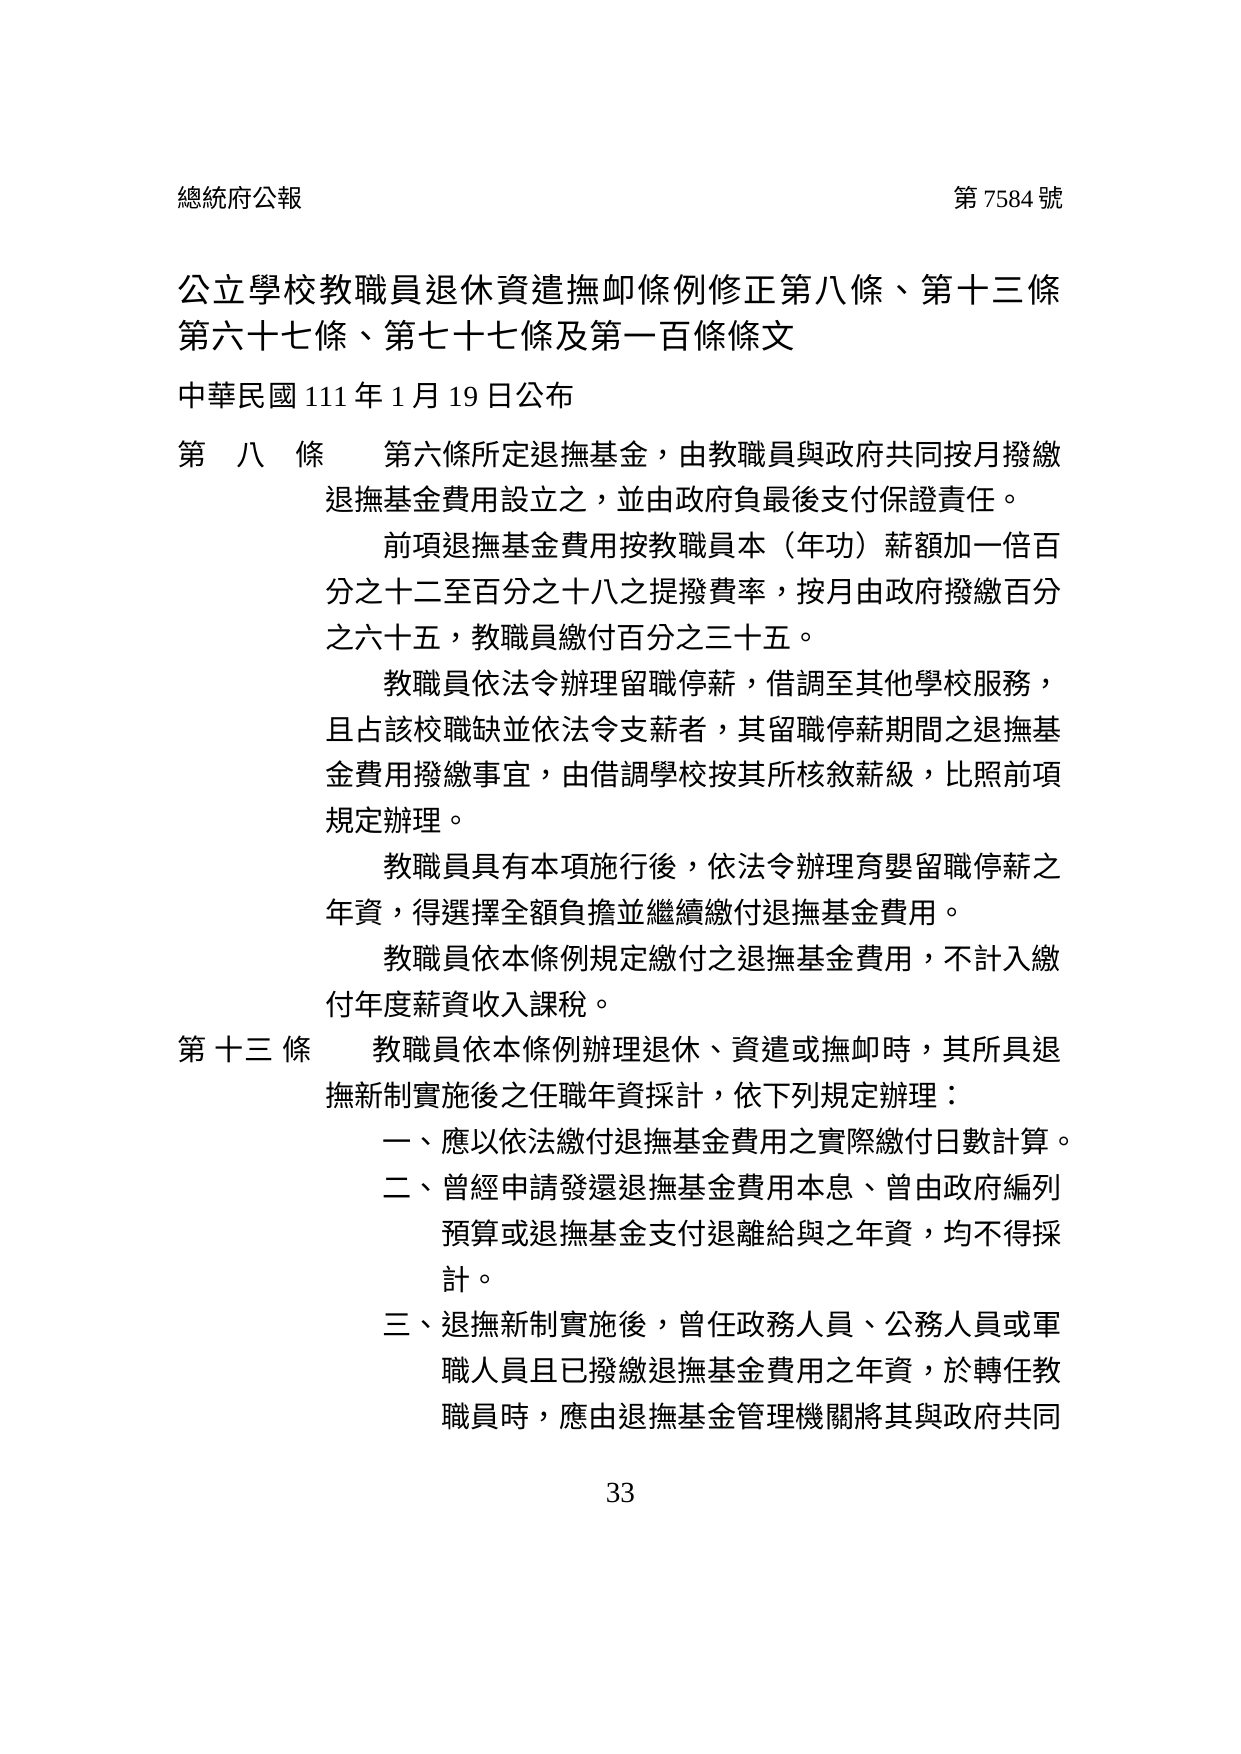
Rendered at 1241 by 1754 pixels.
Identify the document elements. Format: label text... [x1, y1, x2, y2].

text 第 八 條 第六條所定退撫基金，由教職員與政府共同按月撥繳退撫基金費用設立之，並由政府負最後支付保證責任。 [177, 428, 1063, 520]
text 教職員依法令辦理留職停薪，借調至其他學校服務，且占該校職缺並依法令支薪者，其留職停薪期間之退撫基金費用撥繳事宜，由借調學校按其所核敘薪級，比照前項規定辦理。 [325, 657, 1063, 841]
text 公立學校教職員退休資遣撫卹條例修正第八條、第十三條、第六十七條、第七十七條及第一百條條文 [177, 266, 1063, 357]
text 一、 應以依法繳付退撫基金費用之實際繳付日數計算。 [382, 1116, 1063, 1162]
text 三、 退撫新制實施後，曾任政務人員、公務人員或軍職人員且已撥繳退撫基金費用之年資，於轉任教職員時，應由退撫基金管理機關將其與政府共同 [382, 1299, 1063, 1437]
text 中華民國111年1月19日公布 [177, 370, 1063, 416]
text 前項退撫基金費用按教職員本（年功）薪額加一倍百分之十二至百分之十八之提撥費率，按月由政府撥繳百分之六十五，教職員繳付百分之三十五。 [325, 520, 1063, 657]
text 教職員具有本項施行後，依法令辦理育嬰留職停薪之年資，得選擇全額負擔並繼續繳付退撫基金費用。 [325, 841, 1063, 932]
text 第 十三 條 教職員依本條例辦理退休、資遣或撫卹時，其所具退撫新制實施後之任職年資採計，依下列規定辦理： [177, 1024, 1063, 1116]
text 二、 曾經申請發還退撫基金費用本息、曾由政府編列預算或退撫基金支付退離給與之年資，均不得採計。 [382, 1162, 1063, 1299]
text 教職員依本條例規定繳付之退撫基金費用，不計入繳付年度薪資收入課稅。 [325, 932, 1063, 1024]
